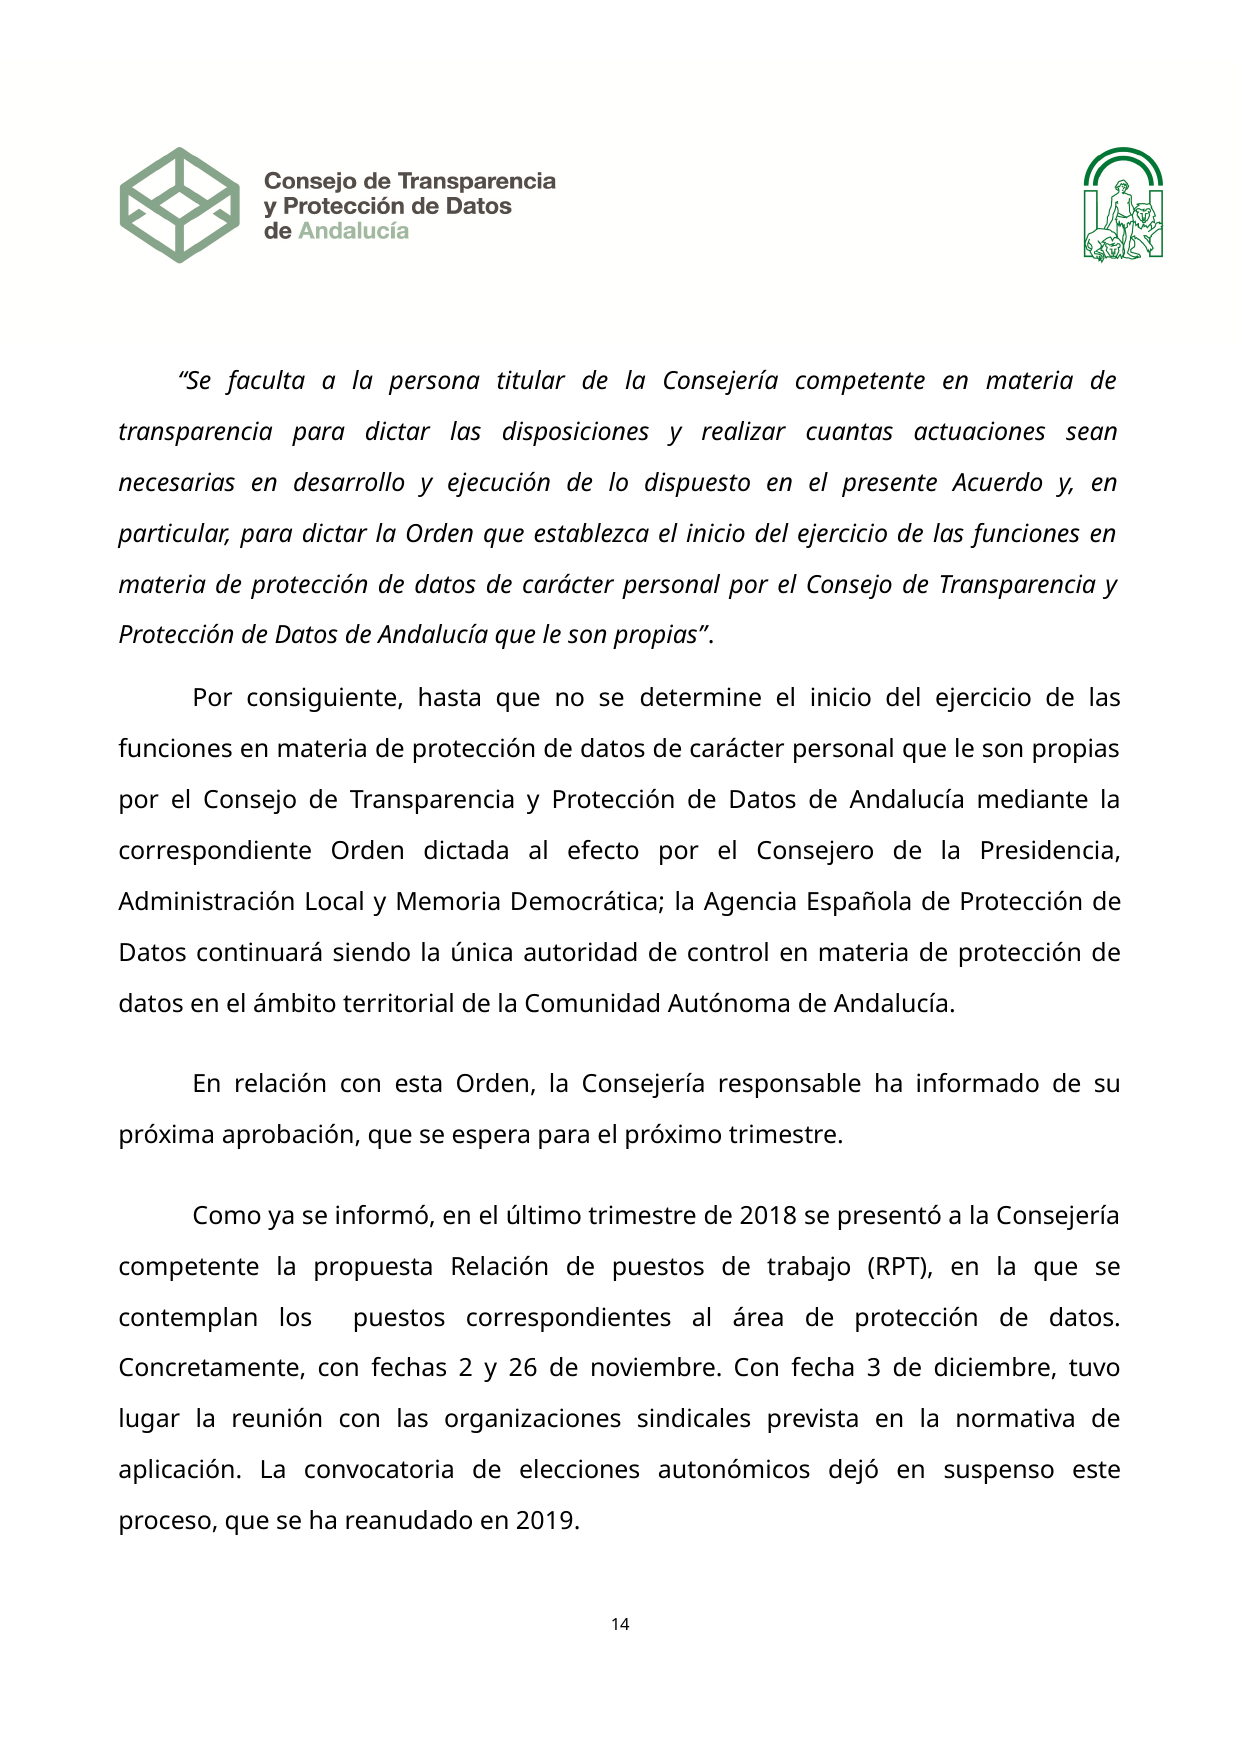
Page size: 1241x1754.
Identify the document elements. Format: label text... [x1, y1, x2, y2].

text Como ya se informó, en el último trimestre de 2018 se presentó a la Consejería competente la propuesta Relación de puestos de trabajo (RPT), en la que se contemplan los puestos correspondientes al área de protección de datos. Concretamente, con fechas 2 y 26 de noviembre. Con fecha 3 de diciembre, tuvo lugar la reunión con las organizaciones sindicales prevista en la normativa de aplicación. La convocatoria de elecciones autonómicos dejó en suspenso este proceso, que se ha reanudado en 2019. [118, 1198, 1122, 1537]
text Por consiguiente, hasta que no se determine el inicio del ejercicio de las funciones en materia de protección de datos de carácter personal que le son propias por el Consejo de Transparencia y Protección de Datos de Andalucía mediante la correspondiente Orden dictada al efecto por el Consejero de la Presidencia, Administración Local y Memoria Democrática; la Agencia Española de Protección de Datos continuará siendo la única autoridad de control en materia de protección de datos en el ámbito territorial de la Comunidad Autónoma de Andalucía. [118, 680, 1122, 1020]
text “Se faculta a la persona titular de la Consejería competente en materia de transparencia para dictar las disposiciones y realizar cuantas actuaciones sean necesarias en desarrollo y ejecución de lo dispuesto en el presente Acuerdo y, en particular, para dictar la Orden que establezca el inicio del ejercicio de las funciones en materia de protección de datos de carácter personal por el Consejo de Transparencia y Protección de Datos de Andalucía que le son propias”. [118, 346, 1122, 651]
text En relación con esta Orden, la Consejería responsable ha informado de su próxima aprobación, que se espera para el próximo trimestre. [118, 1066, 1122, 1151]
